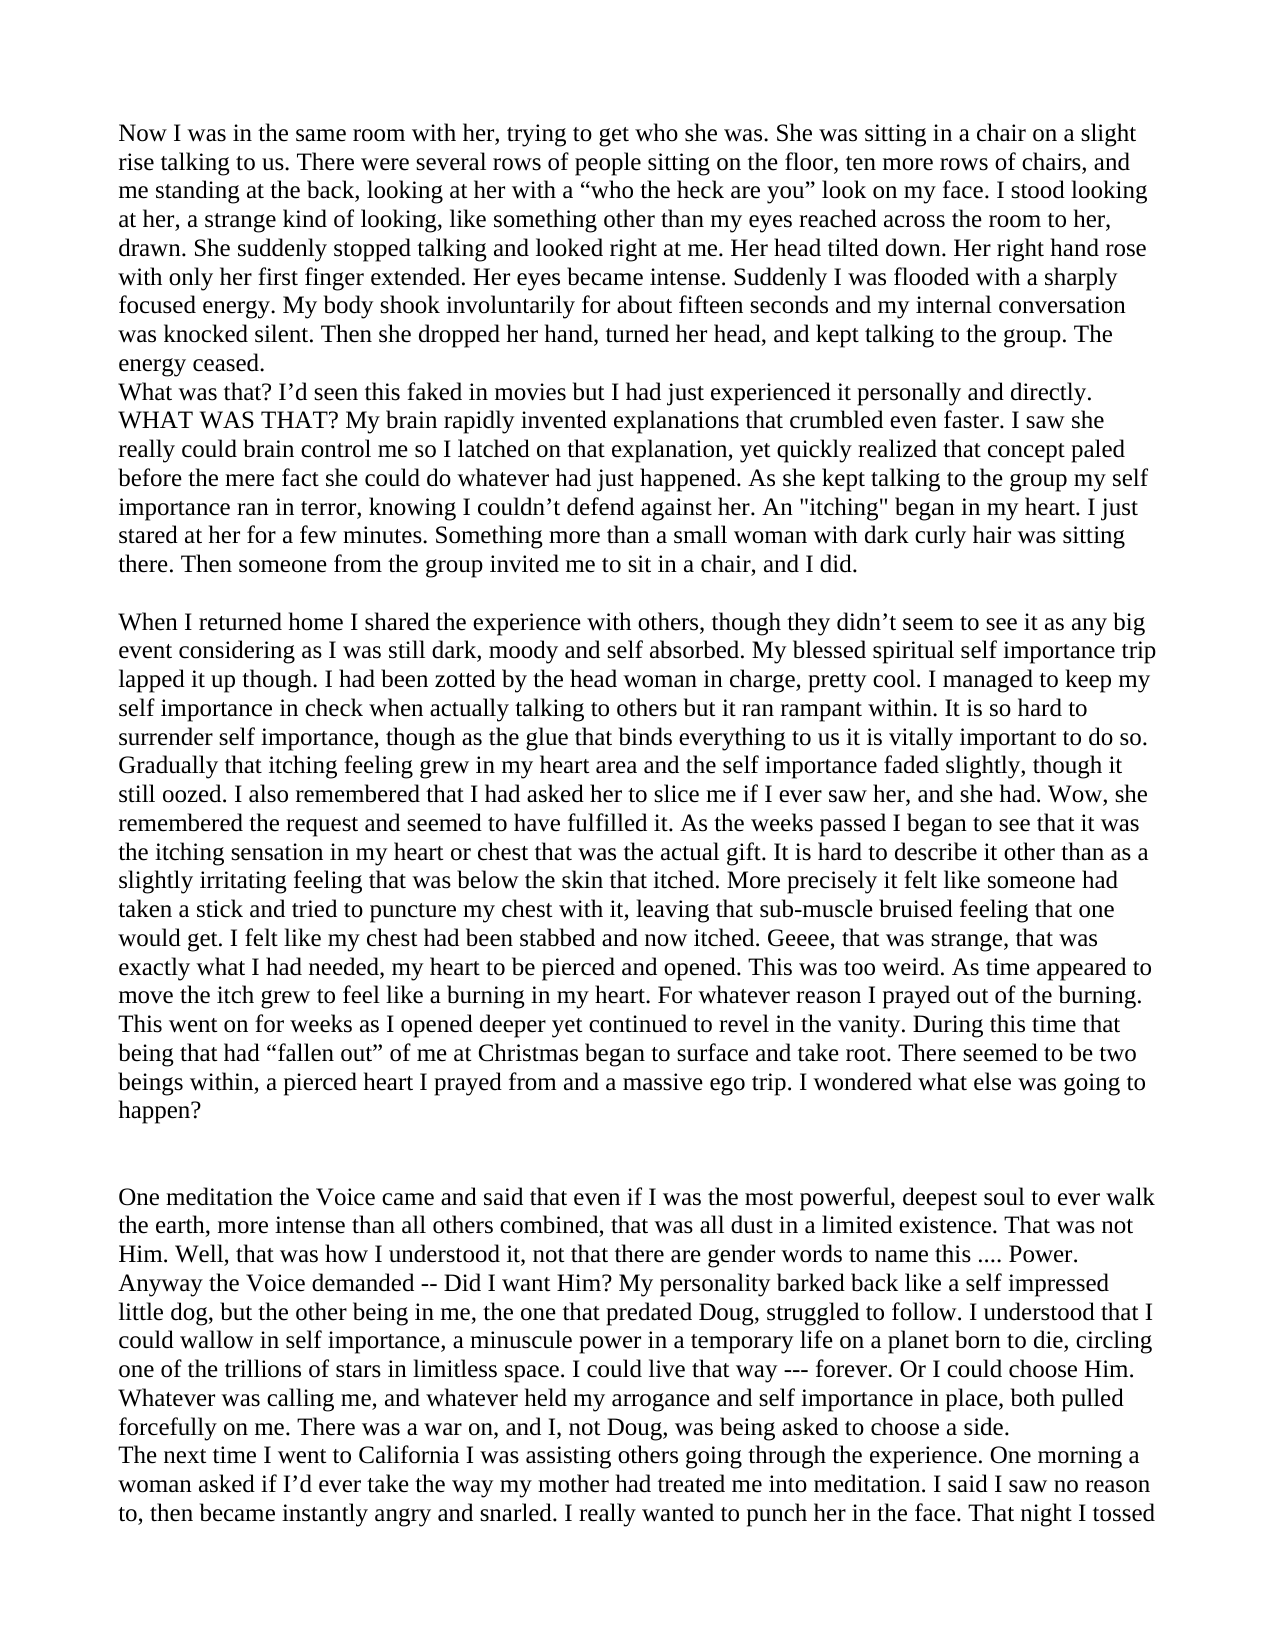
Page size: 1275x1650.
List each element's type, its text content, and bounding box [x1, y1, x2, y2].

text What was that? I’d seen this faked in movies but I had just experienced it personally and directly. WHAT WAS THAT? My brain rapidly invented explanations that crumbled even faster. I saw she really could brain control me so I latched on that explanation, yet quickly realized that concept paled before the mere fact she could do whatever had just happened. As she kept talking to the group my self importance ran in terror, knowing I couldn’t defend against her. An "itching" began in my heart. I just stared at her for a few minutes. Something more than a small woman with dark curly hair was sitting there. Then someone from the group invited me to sit in a chair, and I did. [118, 377, 1157, 578]
text The next time I went to California I was assisting others going through the experience. One morning a woman asked if I’d ever take the way my mother had treated me into meditation. I said I saw no reason to, then became instantly angry and snarled. I really wanted to punch her in the face. That night I tossed [118, 1441, 1157, 1527]
text One meditation the Voice came and said that even if I was the most powerful, deepest soul to ever walk the earth, more intense than all others combined, that was all dust in a limited existence. That was not Him. Well, that was how I understood it, not that there are gender words to name this .... Power. Anyway the Voice demanded -- Did I want Him? My personality barked back like a self impressed little dog, but the other being in me, the one that predated Doug, struggled to follow. I understood that I could wallow in self importance, a minuscule power in a temporary life on a planet born to die, circling one of the trillions of stars in limitless space. I could live that way --- forever. Or I could choose Him. Whatever was calling me, and whatever held my arrogance and self importance in place, both pulled forcefully on me. There was a war on, and I, not Doug, was being asked to choose a side. [118, 1182, 1157, 1441]
text Now I was in the same room with her, trying to get who she was. She was sitting in a chair on a slight rise talking to us. There were several rows of people sitting on the floor, ten more rows of chairs, and me standing at the back, looking at her with a “who the heck are you” look on my face. I stood looking at her, a strange kind of looking, like something other than my eyes reached across the room to her, drawn. She suddenly stopped talking and looked right at me. Her head tilted down. Her right hand rose with only her first finger extended. Her eyes became intense. Suddenly I was flooded with a sharply focused energy. My body shook involuntarily for about fifteen seconds and my internal conversation was knocked silent. Then she dropped her hand, turned her head, and kept talking to the group. The energy ceased. [118, 118, 1157, 377]
text Gradually that itching feeling grew in my heart area and the self importance faded slightly, though it still oozed. I also remembered that I had asked her to slice me if I ever saw her, and she had. Wow, she remembered the request and seemed to have fulfilled it. As the weeks passed I began to see that it was the itching sensation in my heart or chest that was the actual gift. It is hard to describe it other than as a slightly irritating feeling that was below the skin that itched. More precisely it felt like someone had taken a stick and tried to puncture my chest with it, leaving that sub-muscle bruised feeling that one would get. I felt like my chest had been stabbed and now itched. Geeee, that was strange, that was exactly what I had needed, my heart to be pierced and opened. This was too weird. As time appeared to move the itch grew to feel like a burning in my heart. For whatever reason I prayed out of the burning. This went on for weeks as I opened deeper yet continued to revel in the vanity. During this time that being that had “fallen out” of me at Christmas began to surface and take root. There seemed to be two beings within, a pierced heart I prayed from and a massive ego trip. I wondered what else was going to happen? [118, 751, 1157, 1124]
text When I returned home I shared the experience with others, though they didn’t seem to see it as any big event considering as I was still dark, moody and self absorbed. My blessed spiritual self importance trip lapped it up though. I had been zotted by the head woman in charge, pretty cool. I managed to keep my self importance in check when actually talking to others but it ran rampant within. It is so hard to surrender self importance, though as the glue that binds everything to us it is vitally important to do so. [118, 607, 1157, 751]
